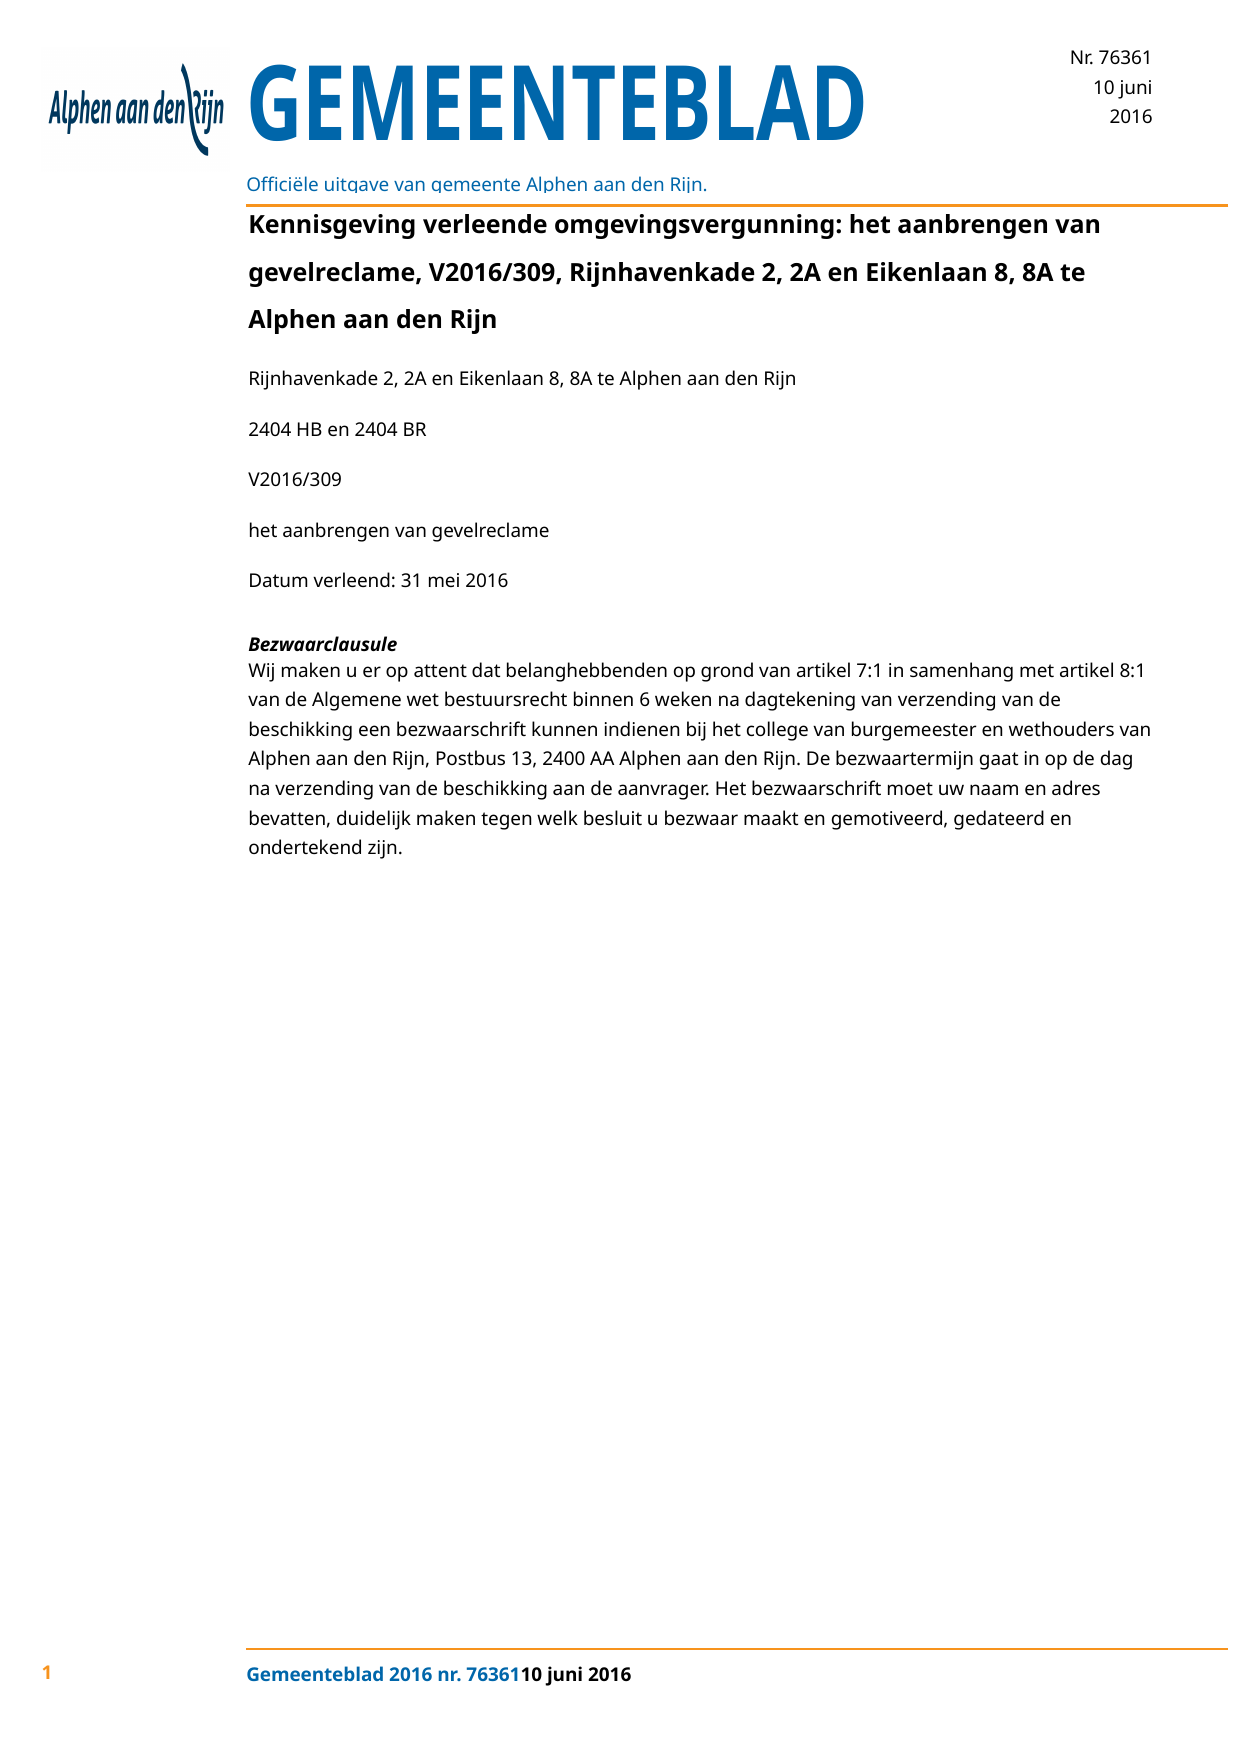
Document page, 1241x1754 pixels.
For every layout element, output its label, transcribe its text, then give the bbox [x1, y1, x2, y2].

text Rijnhavenkade 2, 2A en Eikenlaan 8, 8A te Alphen aan den Rijn [248, 366, 1152, 391]
text Bezwaarclausule [248, 631, 1152, 657]
text V2016/309 [248, 466, 1152, 492]
text 2404 HB en 2404 BR [248, 416, 1152, 442]
picture [41, 47, 231, 172]
text Datum verleend: 31 mei 2016 [248, 567, 1152, 593]
text Wij maken u er op attent dat belanghebbenden op grond van artikel 7:1 in samenhang met artikel 8:1 van de Algemene wet bestuursrecht binnen 6 weken na dagtekening van verzending van de beschikking een bezwaarschrift kunnen indienen bij het college van burgemeester en wethouders van Alphen aan den Rijn, Postbus 13, 2400 AA Alphen aan den Rijn. De bezwaartermijn gaat in op de dag na verzending van de beschikking aan de aanvrager. Het bezwaarschrift moet uw naam en adres bevatten, duidelijk maken tegen welk besluit u bezwaar maakt en gemotiveerd, gedateerd en ondertekend zijn. [248, 657, 1152, 860]
text Kennisgeving verleende omgevingsvergunning: het aanbrengen van gevelreclame, V2016/309, Rijnhavenkade 2, 2A en Eikenlaan 8, 8A te Alphen aan den Rijn [248, 207, 1152, 336]
text het aanbrengen van gevelreclame [248, 517, 1152, 542]
